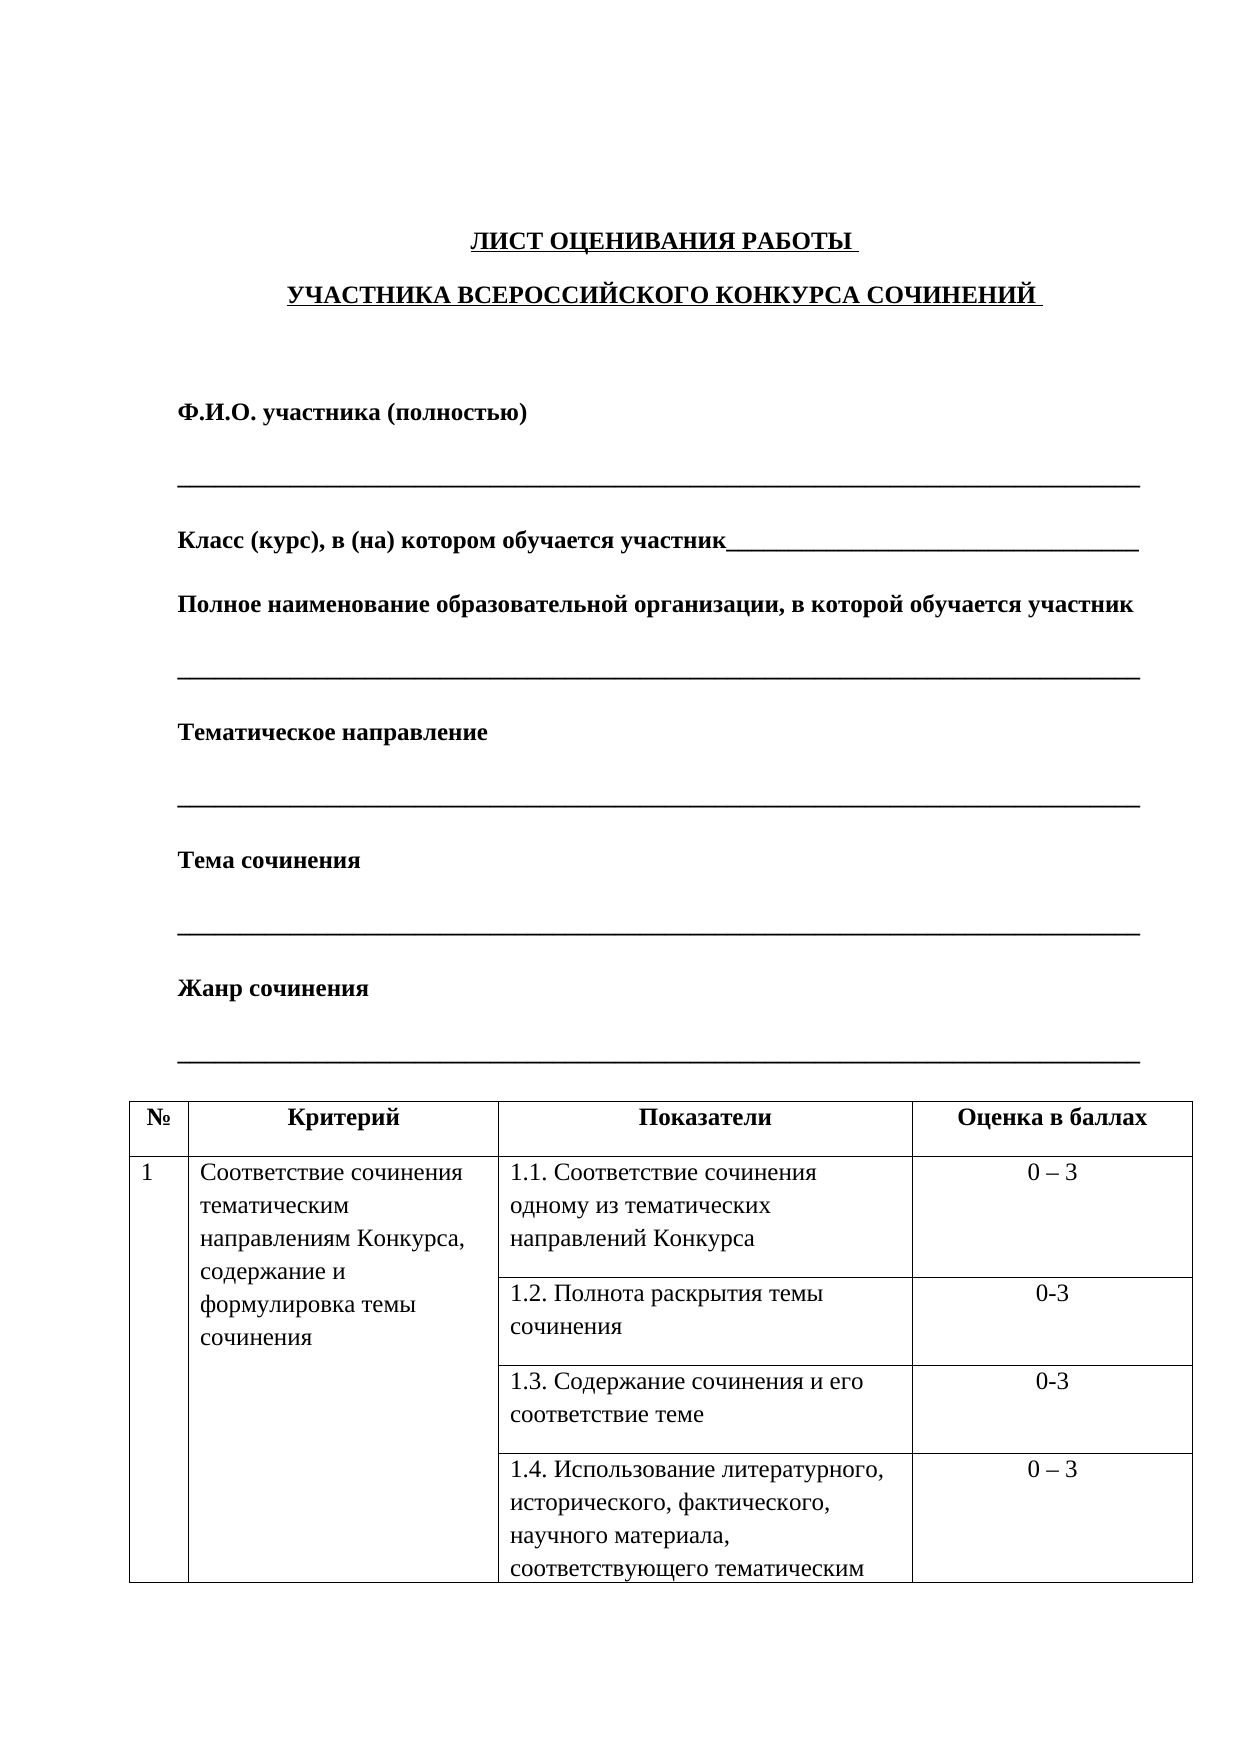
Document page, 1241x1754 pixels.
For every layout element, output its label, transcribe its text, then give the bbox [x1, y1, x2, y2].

text _____________________________________________________________________________ [177, 781, 1152, 810]
table_cell 1.3. Содержание сочинения и его соответствие теме [499, 1366, 912, 1453]
table_cell 0-3 [913, 1278, 1192, 1365]
table_header № [130, 1102, 188, 1156]
table_cell 0 – 3 [913, 1454, 1192, 1582]
text ЛИСТ ОЦЕНИВАНИЯ РАБОТЫ [177, 226, 1152, 254]
text _____________________________________________________________________________ [177, 909, 1152, 938]
text _____________________________________________________________________________ [177, 653, 1152, 682]
table_header Показатели [499, 1102, 912, 1156]
text УЧАСТНИКА ВСЕРОССИЙСКОГО КОНКУРСА СОЧИНЕНИЙ [177, 280, 1152, 308]
text _____________________________________________________________________________ [177, 461, 1152, 490]
text Полное наименование образовательной организации, в которой обучается участник [177, 589, 1152, 618]
table_header Оценка в баллах [913, 1102, 1192, 1156]
table_cell Соответствие сочинения тематическим направлениям Конкурса, содержание и формулировка темы сочинения [189, 1157, 498, 1582]
table_header Критерий [189, 1102, 498, 1156]
table_cell 1.1. Соответствие сочинения одному из тематических направлений Конкурса [499, 1157, 912, 1277]
text Класс (курс), в (на) котором обучается участник_________________________________ [177, 525, 1152, 554]
table_cell 1 [130, 1157, 188, 1582]
table_cell 1.4. Использование литературного, исторического, фактического, научного материала, соответствующего тематическим [499, 1454, 912, 1582]
text Жанр сочинения [177, 973, 1152, 1002]
text Тема сочинения [177, 845, 1152, 874]
table_cell 0 – 3 [913, 1157, 1192, 1277]
text _____________________________________________________________________________ [177, 1037, 1152, 1066]
table_cell 0-3 [913, 1366, 1192, 1453]
text Ф.И.О. участника (полностью) [177, 397, 1152, 426]
table_cell 1.2. Полнота раскрытия темы сочинения [499, 1278, 912, 1365]
text Тематическое направление [177, 717, 1152, 746]
